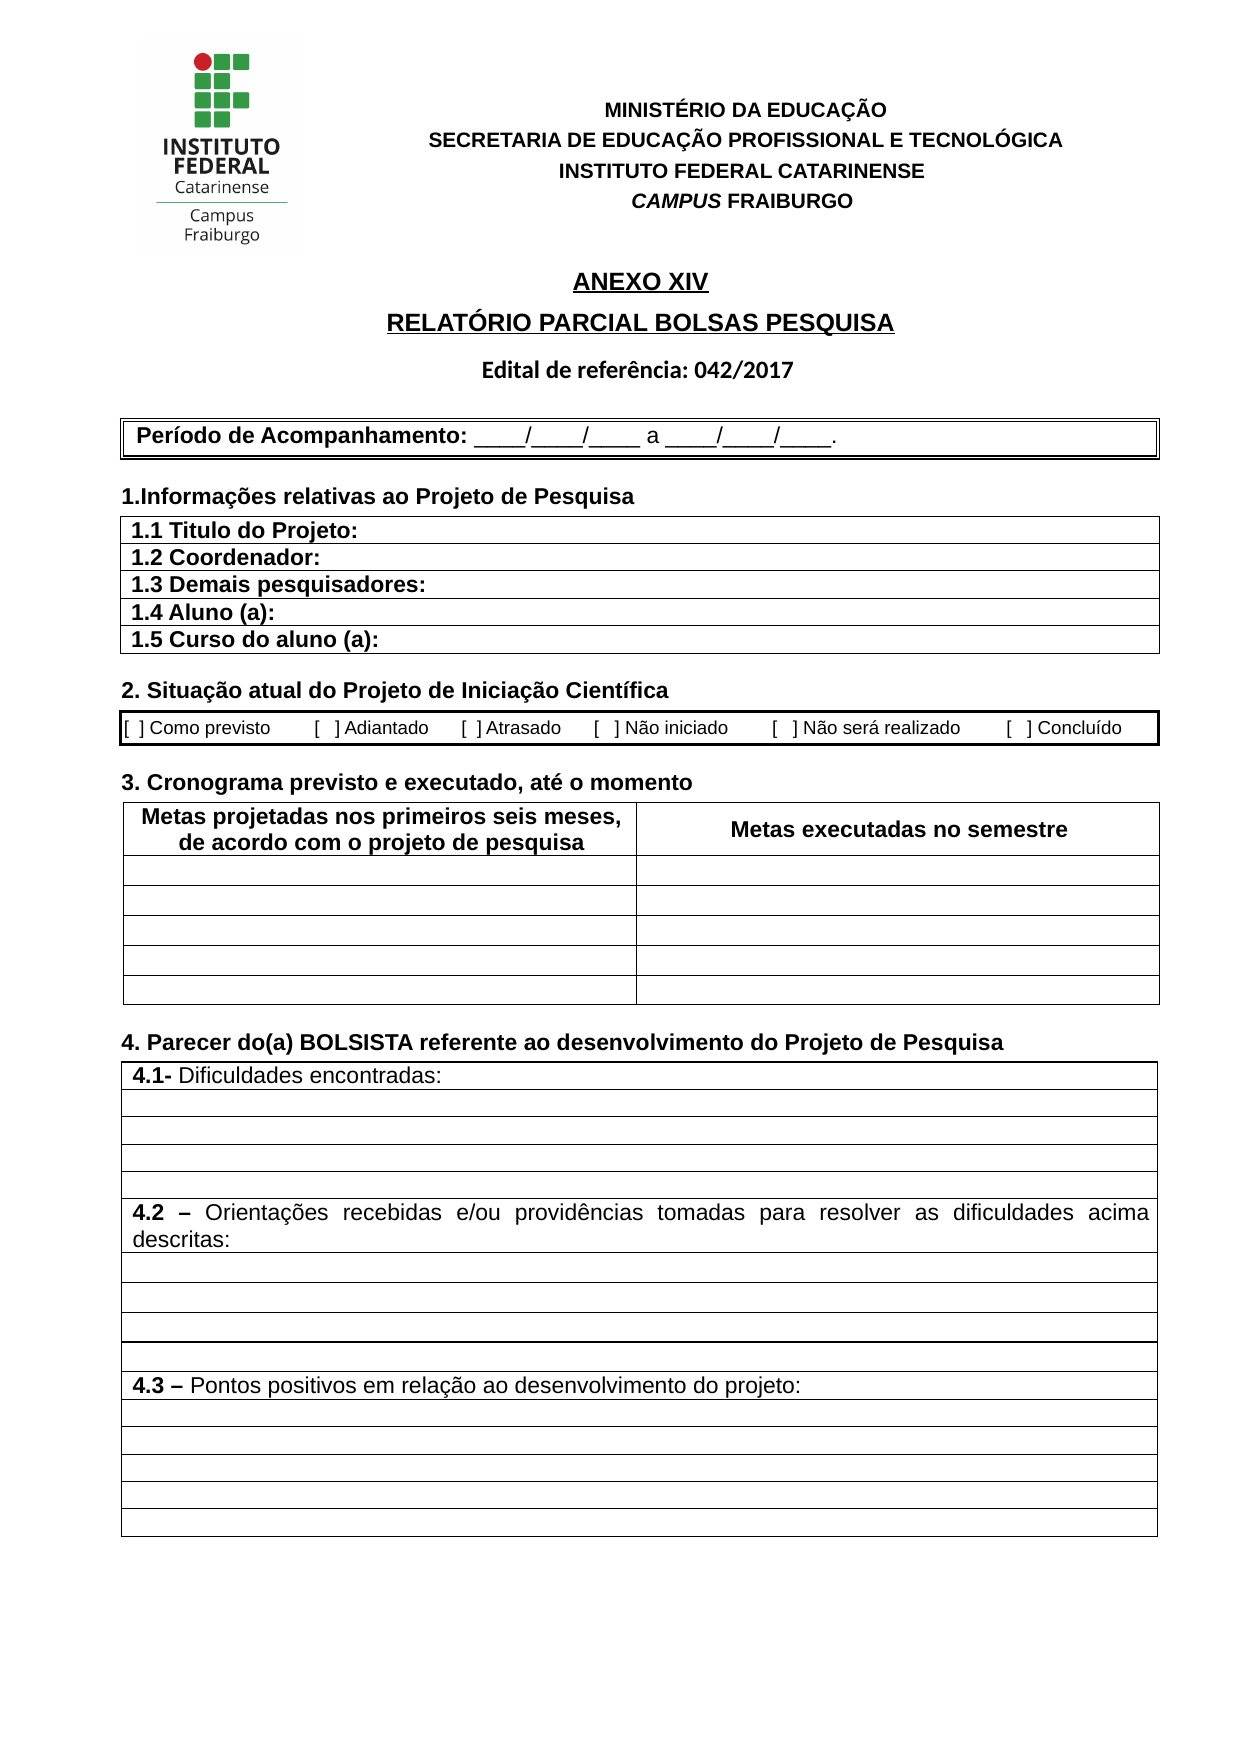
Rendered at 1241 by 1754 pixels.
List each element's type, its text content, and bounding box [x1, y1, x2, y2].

table_cell 4.3 – Pontos positivos em relação ao desenvolvimento do projeto: [122, 1372, 1157, 1399]
table_header [ ] Não será realizado [769, 713, 1003, 743]
table_cell 1.3 Demais pesquisadores: [121, 571, 1159, 598]
table_cell 1.4 Aluno (a): [121, 599, 1159, 625]
table_header [ ] Adiantado [311, 713, 458, 743]
table_header [ ] Concluído [1003, 713, 1157, 743]
table_header Metas executadas no semestre [637, 803, 1159, 855]
table_cell [637, 946, 1159, 974]
table_header [ ] Como previsto [122, 713, 311, 743]
text Edital de referência: 042/2017 [118, 354, 1163, 385]
text 1.Informações relativas ao Projeto de Pesquisa [121, 483, 1163, 510]
table_cell [122, 1172, 1157, 1198]
table_cell [124, 856, 636, 885]
table_cell 4.2 – Orientações recebidas e/ou providências tomadas para resolver as dificuldades acima descritas: [122, 1199, 1157, 1252]
text 4. Parecer do(a) BOLSISTA referente ao desenvolvimento do Projeto de Pesquisa [121, 1029, 1163, 1055]
table_cell [122, 1253, 1157, 1282]
text 2. Situação atual do Projeto de Iniciação Científica [121, 677, 1163, 704]
table_header 1.1 Titulo do Projeto: [121, 517, 1159, 543]
table_header [ ] Atrasado [458, 713, 591, 743]
table_cell [124, 976, 636, 1004]
text 3. Cronograma previsto e executado, até o momento [121, 769, 1163, 796]
table_cell [637, 856, 1159, 885]
text ANEXO XIV [118, 267, 1163, 295]
table_cell [122, 1509, 1157, 1536]
table_header Metas projetadas nos primeiros seis meses, de acordo com o projeto de pesquisa [124, 803, 636, 855]
table_cell [637, 976, 1159, 1004]
text RELATÓRIO PARCIAL BOLSAS PESQUISA [118, 308, 1163, 337]
table_cell [122, 1343, 1157, 1371]
table_cell [122, 1482, 1157, 1508]
table_header [ ] Não iniciado [591, 713, 769, 743]
table_header 4.1- Dificuldades encontradas: [122, 1063, 1157, 1089]
table_cell [637, 886, 1159, 915]
table_cell [122, 1117, 1157, 1143]
table_cell [124, 946, 636, 974]
table_cell [122, 1283, 1157, 1312]
table_cell [122, 1400, 1157, 1426]
table_cell [124, 916, 636, 945]
table_cell [122, 1427, 1157, 1453]
picture [140, 37, 303, 256]
table_cell 1.5 Curso do aluno (a): [121, 626, 1159, 653]
table_header Período de Acompanhamento: ____/____/____ a ____/____/____. [124, 422, 1156, 455]
table_cell [122, 1313, 1157, 1341]
table_cell [637, 916, 1159, 945]
table_cell [122, 1455, 1157, 1481]
table_cell [124, 886, 636, 915]
table_cell 1.2 Coordenador: [121, 544, 1159, 570]
table_cell [122, 1145, 1157, 1171]
table_cell [122, 1090, 1157, 1116]
